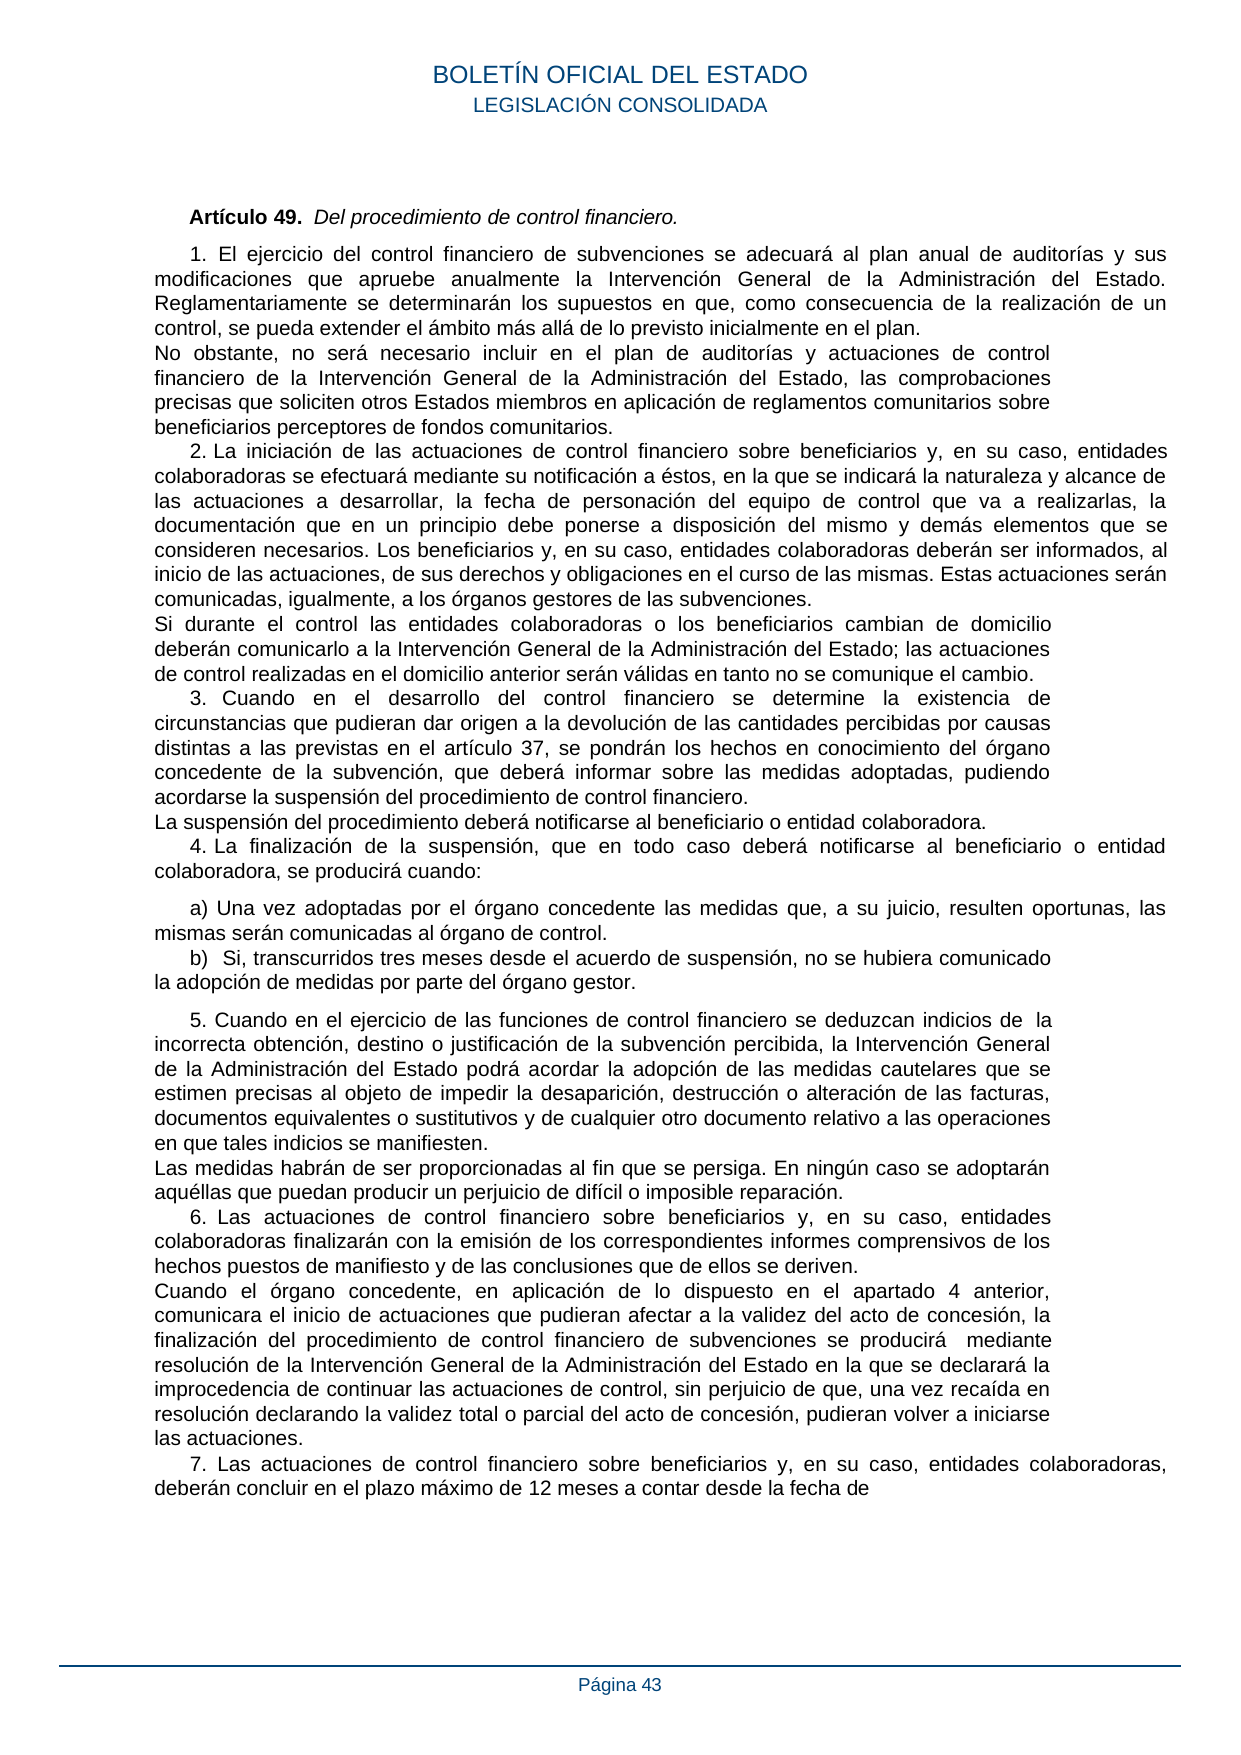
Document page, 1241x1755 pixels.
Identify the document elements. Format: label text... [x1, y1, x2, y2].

text Artículo 49. Del procedimiento de control financiero. [189, 205, 1168, 229]
text No obstante, no será necesario incluir en el plan de auditorías y actuaciones de control financiero de la Intervención General de la Administración del Estado, las comprobaciones precisas que soliciten otros Estados miembros en aplicación de reglamentos comunitarios sobre beneficiarios perceptores de fondos comunitarios. [154, 341, 1052, 438]
list Cuando en el ejercicio de las funciones de control financiero se deduzcan indicios de la incorrecta obtención, destino o justificación de la subvención percibida, la Intervención General de la Administración del Estado podrá acordar la adopción de las medidas cautelares que se estimen precisas al objeto de impedir la desaparición, destrucción o alteración de las facturas, documentos equivalentes o sustitutivos y de cualquier otro documento relativo a las operaciones en que tales indicios se manifiesten. [154, 1007, 1052, 1154]
list Cuando en el desarrollo del control financiero se determine la existencia de circunstancias que pudieran dar origen a la devolución de las cantidades percibidas por causas distintas a las previstas en el artículo 37, se pondrán los hechos en conocimiento del órgano concedente de la subvención, que deberá informar sobre las medidas adoptadas, pudiendo acordarse la suspensión del procedimiento de control financiero. [154, 686, 1052, 808]
text Cuando el órgano concedente, en aplicación de lo dispuesto en el apartado 4 anterior, comunicara el inicio de actuaciones que pudieran afectar a la validez del acto de concesión, la finalización del procedimiento de control financiero de subvenciones se producirá mediante resolución de la Intervención General de la Administración del Estado en la que se declarará la improcedencia de continuar las actuaciones de control, sin perjuicio de que, una vez recaída en resolución declarando la validez total o parcial del acto de concesión, pudieran volver a iniciarse las actuaciones. [154, 1279, 1052, 1450]
list El ejercicio del control financiero de subvenciones se adecuará al plan anual de auditorías y sus modificaciones que apruebe anualmente la Intervención General de la Administración del Estado. Reglamentariamente se determinarán los supuestos en que, como consecuencia de la realización de un control, se pueda extender el ámbito más allá de lo previsto inicialmente en el plan. [154, 242, 1168, 340]
text Las medidas habrán de ser proporcionadas al fin que se persiga. En ningún caso se adoptarán aquéllas que puedan producir un perjuicio de difícil o imposible reparación. [154, 1155, 1052, 1204]
text La suspensión del procedimiento deberá notificarse al beneficiario o entidad colaboradora. [154, 809, 1052, 833]
list Las actuaciones de control financiero sobre beneficiarios y, en su caso, entidades colaboradoras, deberán concluir en el plazo máximo de 12 meses a contar desde la fecha de [154, 1451, 1168, 1500]
list Una vez adoptadas por el órgano concedente las medidas que, a su juicio, resulten oportunas, las mismas serán comunicadas al órgano de control. [154, 896, 1168, 945]
list Si, transcurridos tres meses desde el acuerdo de suspensión, no se hubiera comunicado la adopción de medidas por parte del órgano gestor. [154, 946, 1052, 994]
text Si durante el control las entidades colaboradoras o los beneficiarios cambian de domicilio deberán comunicarlo a la Intervención General de la Administración del Estado; las actuaciones de control realizadas en el domicilio anterior serán válidas en tanto no se comunique el cambio. [154, 612, 1052, 685]
list La finalización de la suspensión, que en todo caso deberá notificarse al beneficiario o entidad colaboradora, se producirá cuando: [154, 834, 1168, 883]
list Las actuaciones de control financiero sobre beneficiarios y, en su caso, entidades colaboradoras finalizarán con la emisión de los correspondientes informes comprensivos de los hechos puestos de manifiesto y de las conclusiones que de ellos se deriven. [154, 1205, 1052, 1278]
list La iniciación de las actuaciones de control financiero sobre beneficiarios y, en su caso, entidades colaboradoras se efectuará mediante su notificación a éstos, en la que se indicará la naturaleza y alcance de las actuaciones a desarrollar, la fecha de personación del equipo de control que va a realizarlas, la documentación que en un principio debe ponerse a disposición del mismo y demás elementos que se consideren necesarios. Los beneficiarios y, en su caso, entidades colaboradoras deberán ser informados, al inicio de las actuaciones, de sus derechos y obligaciones en el curso de las mismas. Estas actuaciones serán comunicadas, igualmente, a los órganos gestores de las subvenciones. [154, 439, 1168, 611]
